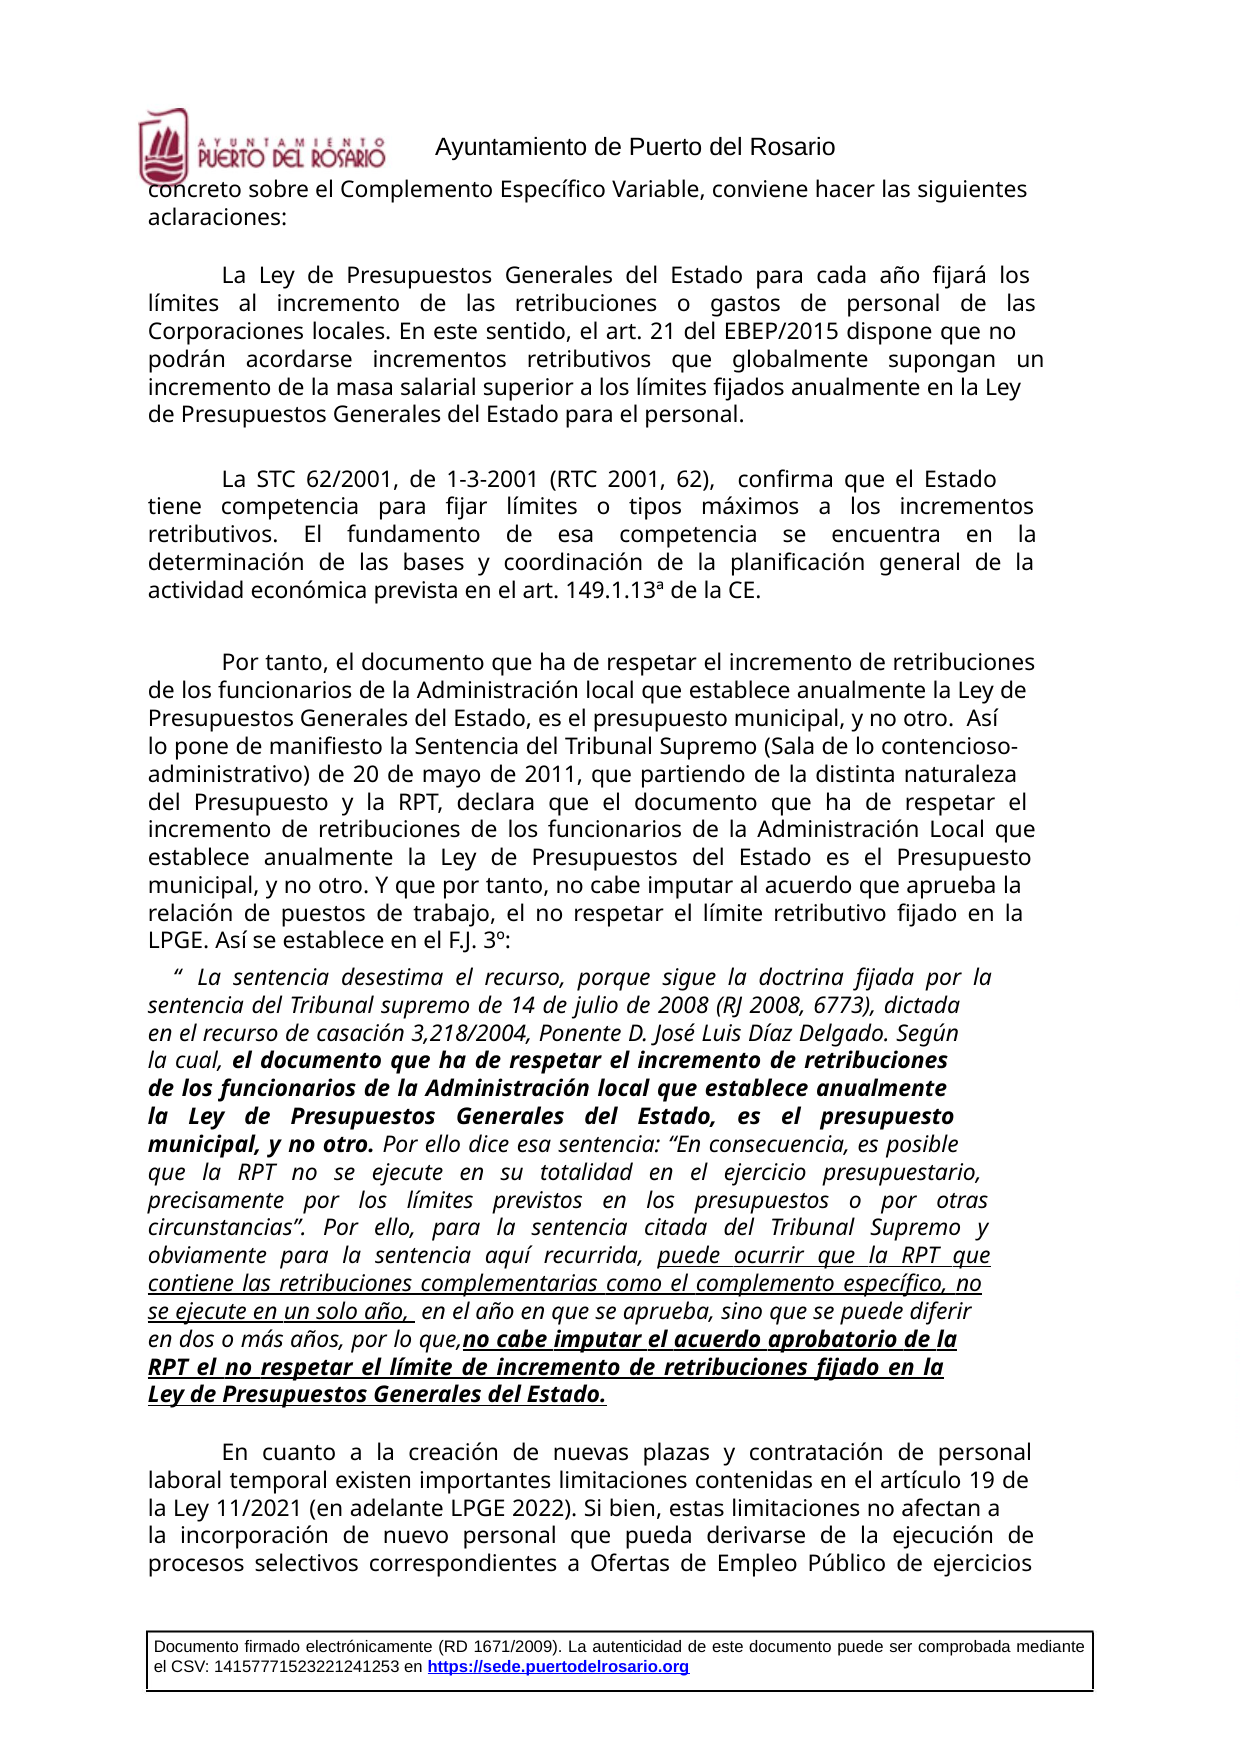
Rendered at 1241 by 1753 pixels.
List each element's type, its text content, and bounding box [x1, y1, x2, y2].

text incremento de la masa salarial superior a los límites fijados anualmente en la Ley [148, 373, 1117, 401]
text límites al incremento de las retribuciones o gastos de personal de las [148, 289, 1117, 317]
text de los funcionarios de la Administración local que establece anualmente [148, 1074, 1117, 1102]
text circunstancias”. Por ello, para la sentencia citada del Tribunal Supremo y [148, 1214, 1117, 1241]
text administrativo) de 20 de mayo de 2011, que partiendo de la distinta naturaleza [148, 760, 1117, 788]
picture [0, 0, 1241, 1753]
text en el recurso de casación 3,218/2004, Ponente D. José Luis Díaz Delgado. Según [148, 1019, 1117, 1047]
text la incorporación de nuevo personal que pueda derivarse de la ejecución de [148, 1522, 1117, 1549]
text Presupuestos Generales del Estado, es el presupuesto municipal, y no otro. Así [148, 704, 1117, 732]
text la Ley de Presupuestos Generales del Estado, es el presupuesto [148, 1102, 1117, 1130]
text municipal, y no otro. Y que por tanto, no cabe imputar al acuerdo que aprueba la [148, 871, 1117, 899]
text actividad económica prevista en el art. 149.1.13ª de la CE. [148, 576, 1117, 604]
text se ejecute en un solo año, en el año en que se aprueba, sino que se puede diferir [148, 1297, 1117, 1325]
text aclaraciones: [148, 203, 1117, 231]
text La Ley de Presupuestos Generales del Estado para cada año fijará los [221, 262, 1117, 289]
text que la RPT no se ejecute en su totalidad en el ejercicio presupuestario, [148, 1158, 1117, 1186]
text Ley de Presupuestos Generales del Estado. [148, 1381, 1117, 1408]
text podrán acordarse incrementos retributivos que globalmente supongan un [148, 345, 1117, 373]
text Documento firmado electrónicamente (RD 1671/2009). La autenticidad de este documento puede ser comprobada mediante [153, 1638, 1109, 1657]
text de Presupuestos Generales del Estado para el personal. [148, 401, 1117, 428]
text La sentencia desestima el recurso, porque sigue la doctrina fijada por la [197, 963, 1117, 991]
text Por tanto, el documento que ha de respetar el incremento de retribuciones [221, 649, 1117, 676]
text la cual, el documento que ha de respetar el incremento de retribuciones [148, 1047, 1117, 1074]
text concreto sobre el Complemento Específico Variable, conviene hacer las siguientes [148, 175, 1117, 203]
text relación de puestos de trabajo, el no respetar el límite retributivo fijado en la [148, 899, 1117, 927]
text municipal, y no otro. Por ello dice esa sentencia: “En consecuencia, es posible [148, 1130, 1117, 1158]
text En cuanto a la creación de nuevas plazas y contratación de personal [221, 1438, 1117, 1466]
text LPGE. Así se establece en el F.J. 3º: [148, 927, 1117, 954]
text en dos o más años, por lo que,no cabe imputar el acuerdo aprobatorio de la [148, 1325, 1117, 1353]
text del Presupuesto y la RPT, declara que el documento que ha de respetar el [148, 788, 1117, 816]
text Corporaciones locales. En este sentido, el art. 21 del EBEP/2015 dispone que no [148, 317, 1117, 345]
text el CSV: 14157771523221241253 en https://sede.puertodelrosario.org [153, 1657, 1109, 1676]
text determinación de las bases y coordinación de la planificación general de la [148, 548, 1117, 576]
text RPT el no respetar el límite de incremento de retribuciones fijado en la [148, 1353, 1117, 1381]
text establece anualmente la Ley de Presupuestos del Estado es el Presupuesto [148, 843, 1117, 871]
text retributivos. El fundamento de esa competencia se encuentra en la [148, 520, 1117, 548]
text sentencia del Tribunal supremo de 14 de julio de 2008 (RJ 2008, 6773), dictada [148, 991, 1117, 1019]
text lo pone de manifiesto la Sentencia del Tribunal Supremo (Sala de lo contencioso- [148, 732, 1117, 760]
text la Ley 11/2021 (en adelante LPGE 2022). Si bien, estas limitaciones no afectan a [148, 1494, 1117, 1522]
text procesos selectivos correspondientes a Ofertas de Empleo Público de ejercicios [148, 1549, 1117, 1577]
text incremento de retribuciones de los funcionarios de la Administración Local que [148, 816, 1117, 843]
text de los funcionarios de la Administración local que establece anualmente la Ley de [148, 676, 1117, 704]
text precisamente por los límites previstos en los presupuestos o por otras [148, 1186, 1117, 1214]
text contiene las retribuciones complementarias como el complemento específico, no [148, 1269, 1117, 1297]
text La STC 62/2001, de 1-3-2001 (RTC 2001, 62), confirma que el Estado [221, 465, 1117, 493]
text Ayuntamiento de Puerto del Rosario [435, 133, 861, 161]
text laboral temporal existen importantes limitaciones contenidas en el artículo 19 de [148, 1466, 1117, 1494]
text “ [173, 963, 197, 991]
text obviamente para la sentencia aquí recurrida, puede ocurrir que la RPT que [148, 1241, 1117, 1269]
text tiene competencia para fijar límites o tipos máximos a los incrementos [148, 493, 1117, 520]
